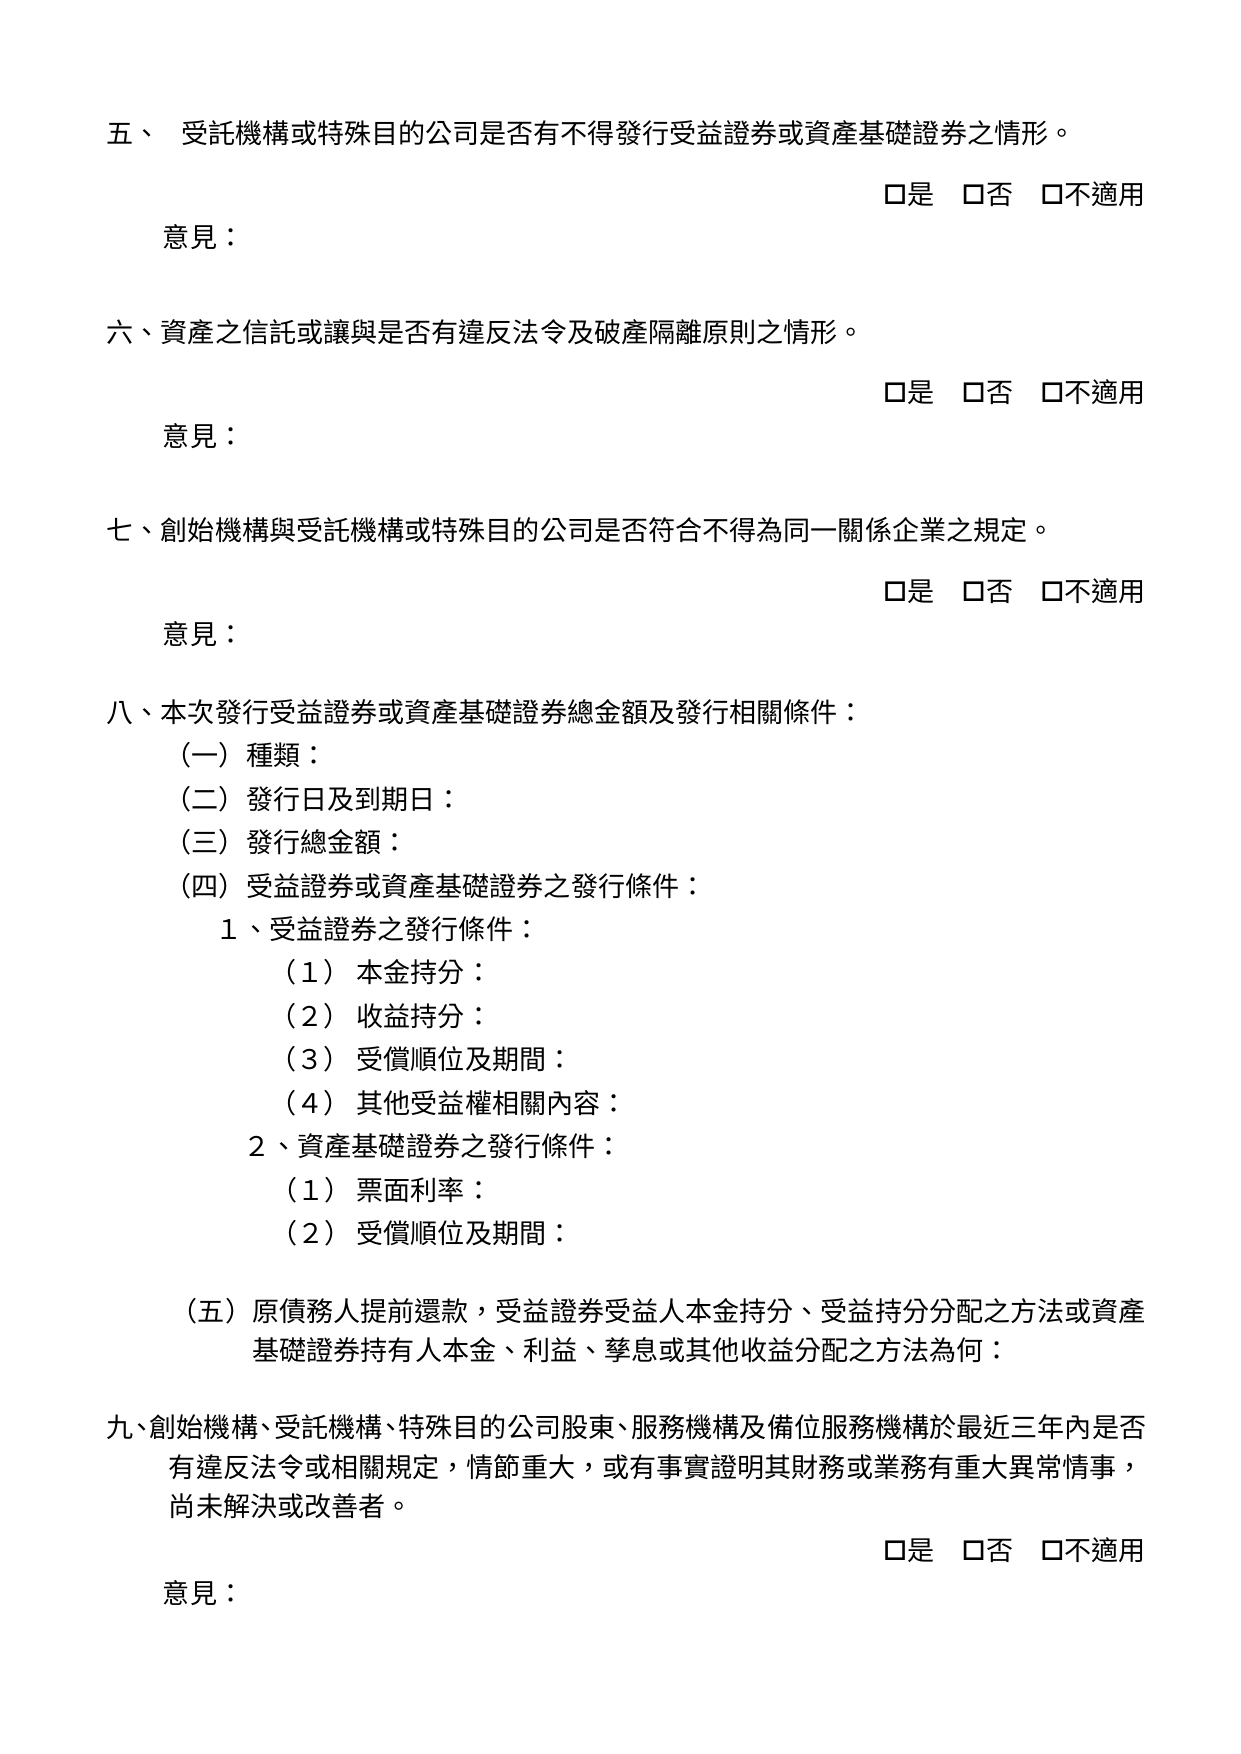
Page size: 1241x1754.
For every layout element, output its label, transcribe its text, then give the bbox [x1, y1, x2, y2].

list 收益持分： [269, 995, 1146, 1034]
text （二）發行日及到期日： [106, 778, 1146, 817]
text 意見： [156, 216, 803, 256]
text 是 否 不適用 [157, 1528, 1146, 1568]
text ２、資產基礎證券之發行條件： [106, 1125, 1146, 1164]
text （五）原債務人提前還款，受益證券受益人本金持分、受益持分分配之方法或資產基礎證券持有人本金、利益、孳息或其他收益分配之方法為何： [171, 1289, 1146, 1368]
text 意見： [156, 1572, 803, 1611]
text 八、本次發行受益證券或資產基礎證券總金額及發行相關條件： [106, 691, 1146, 730]
list 本金持分： [269, 951, 1146, 991]
text （一）種類： [106, 734, 1146, 773]
list 受償順位及期間： [269, 1038, 1146, 1077]
list 票面利率： [270, 1168, 1146, 1208]
list 受償順位及期間： [270, 1212, 1146, 1251]
text 六、資產之信託或讓與是否有違反法令及破產隔離原則之情形。 [106, 311, 1143, 350]
text 七、創始機構與受託機構或特殊目的公司是否符合不得為同一關係企業之規定。 [106, 509, 1143, 548]
text （三）發行總金額： [106, 821, 1146, 860]
text １、受益證券之發行條件： [107, 908, 1146, 947]
list 其他受益權相關內容： [269, 1082, 1146, 1121]
text 九、創始機構、受託機構、特殊目的公司股東、服務機構及備位服務機構於最近三年內是否有違反法令或相關規定，情節重大，或有事實證明其財務或業務有重大異常情事，尚未解決或改善者。 [106, 1406, 1146, 1524]
text 意見： [156, 415, 803, 454]
text 是 否 不適用 [157, 371, 1146, 411]
text （四）受益證券或資產基礎證券之發行條件： [106, 864, 1146, 904]
text 是 否 不適用 [157, 173, 1146, 212]
list 受託機構或特殊目的公司是否有不得發行受益證券或資產基礎證券之情形。 [106, 112, 1143, 152]
text 意見： [156, 613, 803, 652]
text 是 否 不適用 [157, 570, 1146, 609]
